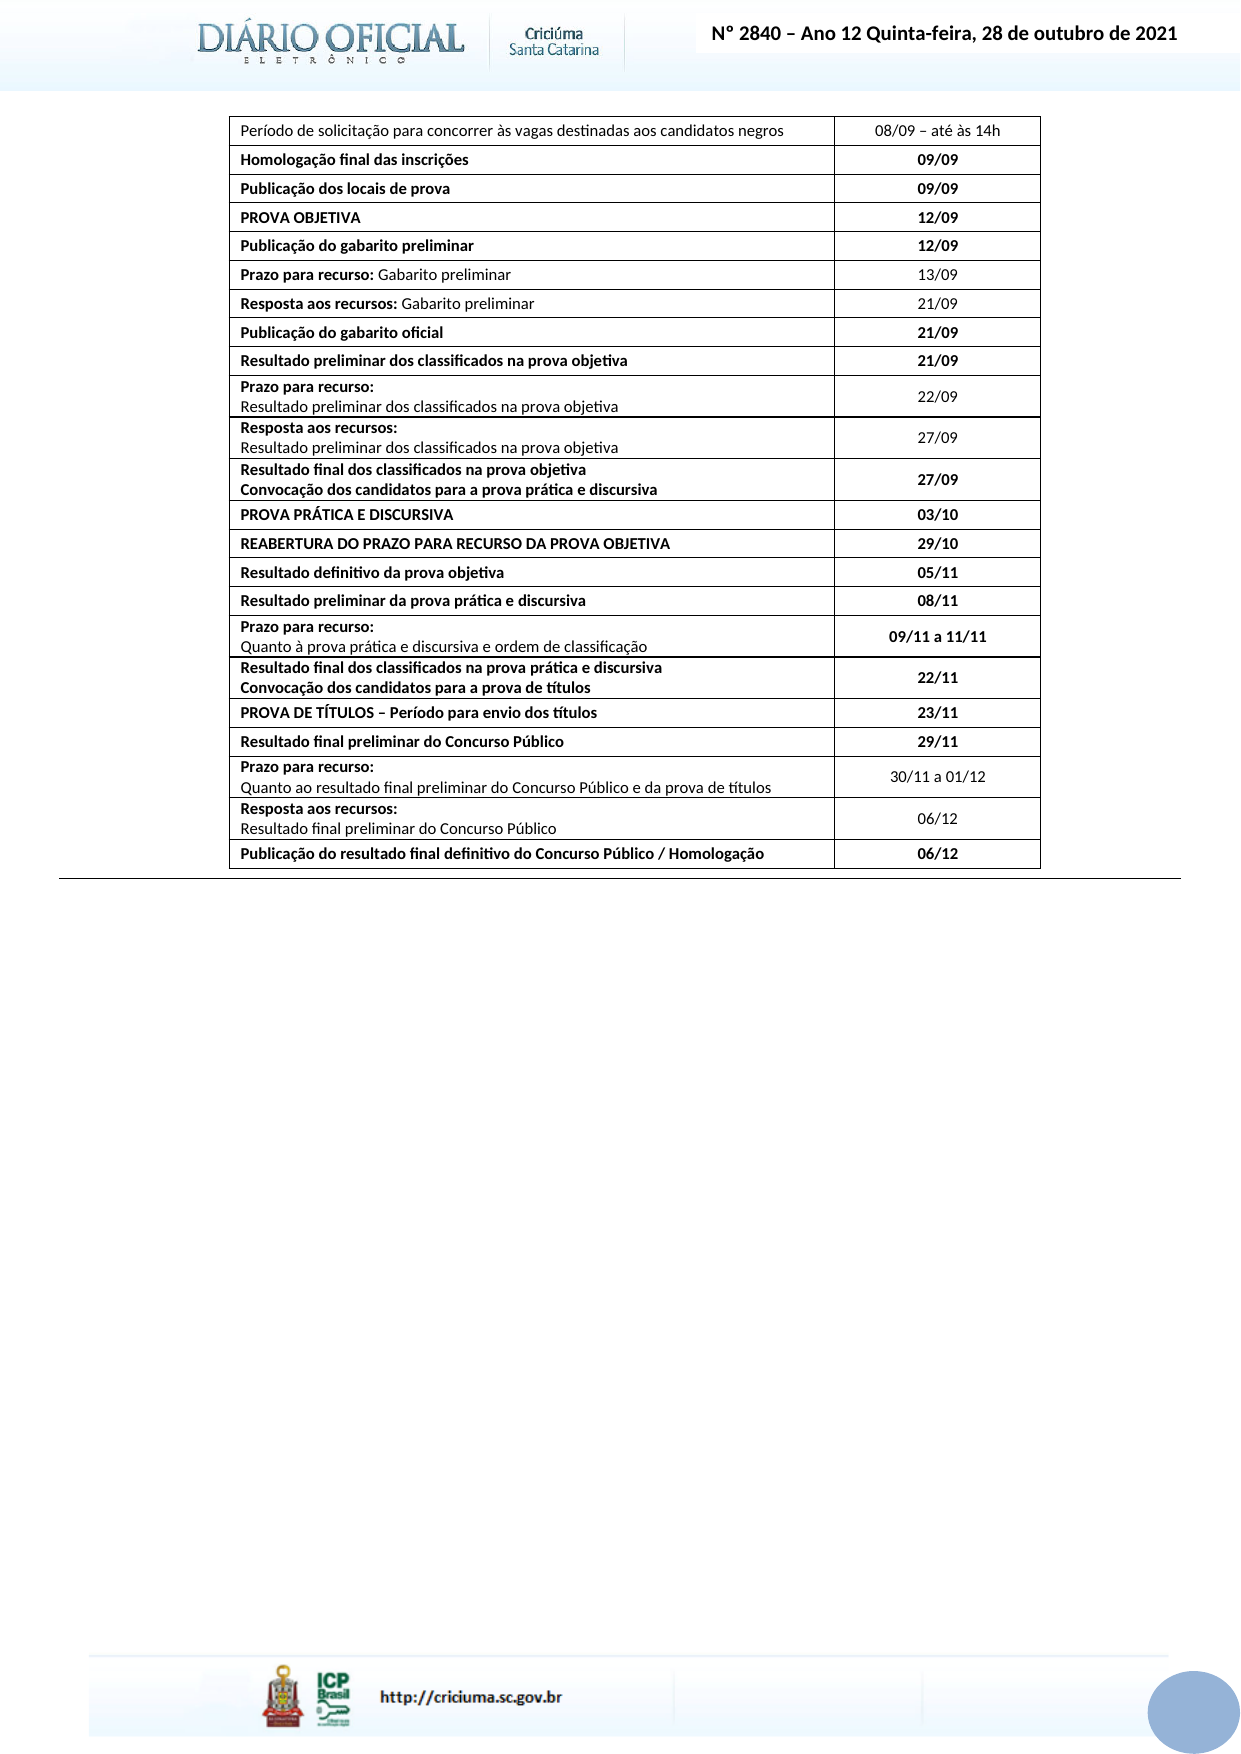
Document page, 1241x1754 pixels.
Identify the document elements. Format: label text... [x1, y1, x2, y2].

table_cell 03/10 [835, 501, 1040, 528]
table_cell Publicação do gabarito preliminar [230, 232, 834, 260]
table_cell 09/09 [835, 175, 1040, 202]
table_cell Período de solicitação para concorrer às vagas destinadas aos candidatos negros [230, 117, 834, 145]
table_cell 21/09 [835, 290, 1040, 317]
table_cell 22/11 [835, 658, 1040, 698]
table_cell 21/09 [835, 347, 1040, 375]
table_cell 06/12 [835, 798, 1040, 839]
table_cell REABERTURA DO PRAZO PARA RECURSO DA PROVA OBJETIVA [230, 530, 834, 557]
table_cell PROVA DE TÍTULOS – Período para envio dos títulos [230, 699, 834, 727]
table_cell Prazo para recurso: Gabarito preliminar [230, 261, 834, 288]
table_cell 08/09 – até às 14h [835, 117, 1040, 145]
table_cell Publicação do resultado final definitivo do Concurso Público / Homologação [230, 840, 834, 868]
table_cell PROVA OBJETIVA [230, 203, 834, 231]
table_cell 08/11 [835, 587, 1040, 615]
table_cell 21/09 [835, 318, 1040, 346]
table_cell 29/11 [835, 728, 1040, 756]
table_cell 12/09 [835, 203, 1040, 231]
table_cell Resultado final dos classificados na prova prática e discursiva Convocação dos candidatos para a prova de títulos [230, 658, 834, 698]
table_cell 23/11 [835, 699, 1040, 727]
table_cell 22/09 [835, 376, 1040, 416]
table_cell Resultado preliminar dos classificados na prova objetiva [230, 347, 834, 375]
table_cell 27/09 [835, 418, 1040, 458]
table_cell Prazo para recurso: Quanto ao resultado final preliminar do Concurso Público e da prova de títulos [230, 757, 834, 797]
table_cell 29/10 [835, 530, 1040, 557]
table_cell Publicação do gabarito oficial [230, 318, 834, 346]
table_cell Prazo para recurso: Resultado preliminar dos classificados na prova objetiva [230, 376, 834, 416]
table_cell PROVA PRÁTICA E DISCURSIVA [230, 501, 834, 528]
table_cell 12/09 [835, 232, 1040, 260]
table_cell Prazo para recurso: Quanto à prova prática e discursiva e ordem de classificação [230, 616, 834, 656]
table_cell Resposta aos recursos: Gabarito preliminar [230, 290, 834, 317]
table_cell Homologação final das inscrições [230, 146, 834, 173]
table_cell Resultado final preliminar do Concurso Público [230, 728, 834, 756]
table_cell Publicação dos locais de prova [230, 175, 834, 202]
table_cell Resposta aos recursos: Resultado preliminar dos classificados na prova objetiva [230, 418, 834, 458]
table_cell 13/09 [835, 261, 1040, 288]
table_cell 05/11 [835, 558, 1040, 586]
table_cell Resultado final dos classificados na prova objetiva Convocação dos candidatos para a prova prática e discursiva [230, 459, 834, 500]
table_cell Resultado preliminar da prova prática e discursiva [230, 587, 834, 615]
table_cell 09/09 [835, 146, 1040, 173]
table_cell 30/11 a 01/12 [835, 757, 1040, 797]
table_cell Resultado definitivo da prova objetiva [230, 558, 834, 586]
table_cell 09/11 a 11/11 [835, 616, 1040, 656]
table_cell 06/12 [835, 840, 1040, 868]
table_cell 27/09 [835, 459, 1040, 500]
table_cell Resposta aos recursos: Resultado final preliminar do Concurso Público [230, 798, 834, 839]
